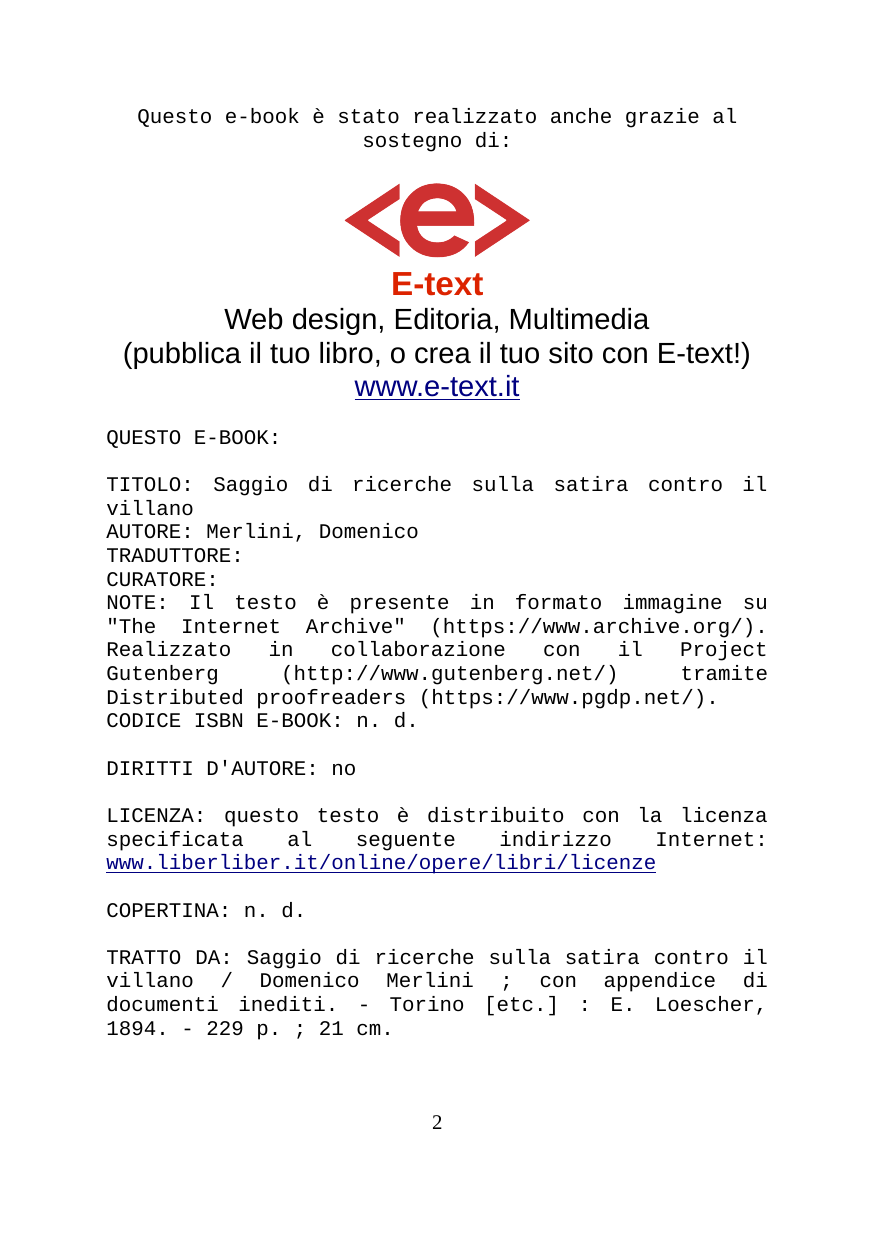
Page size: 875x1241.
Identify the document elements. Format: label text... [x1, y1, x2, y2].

text QUESTO E-BOOK: [106, 427, 768, 450]
text E-text [106, 264, 768, 302]
text Web design, Editoria, Multimedia [106, 302, 768, 336]
text CURATORE: [106, 568, 768, 592]
text CODICE ISBN E-BOOK: n. d. [106, 710, 768, 734]
text COPERTINA: n. d. [106, 899, 768, 923]
text DIRITTI D'AUTORE: no [106, 758, 768, 781]
text NOTE: Il testo è presente in formato immagine su "The Internet Archive" (https://www.archive.org/). Realizzato in collaborazione con il Project Gutenberg (http://www.gutenberg.net/) tramite Distributed proofreaders (https://www.pgdp.net/). [106, 592, 768, 710]
text TRADUTTORE: [106, 545, 768, 568]
text www.e-text.it [106, 369, 768, 403]
text (pubblica il tuo libro, o crea il tuo sito con E-text!) [106, 336, 768, 369]
text AUTORE: Merlini, Domenico [106, 521, 768, 545]
text TITOLO: Saggio di ricerche sulla satira contro il villano [106, 474, 768, 521]
text Questo e-book è stato realizzato anche grazie al sostegno di: [106, 106, 768, 153]
picture [343, 183, 531, 258]
text LICENZA: questo testo è distribuito con la licenza specificata al seguente indirizzo Internet: www.liberliber.it/online/opere/libri/licenze [106, 805, 768, 876]
text TRATTO DA: Saggio di ricerche sulla satira contro il villano / Domenico Merlini ; con appendice di documenti inediti. - Torino [etc.] : E. Loescher, 1894. - 229 p. ; 21 cm. [106, 947, 768, 1041]
